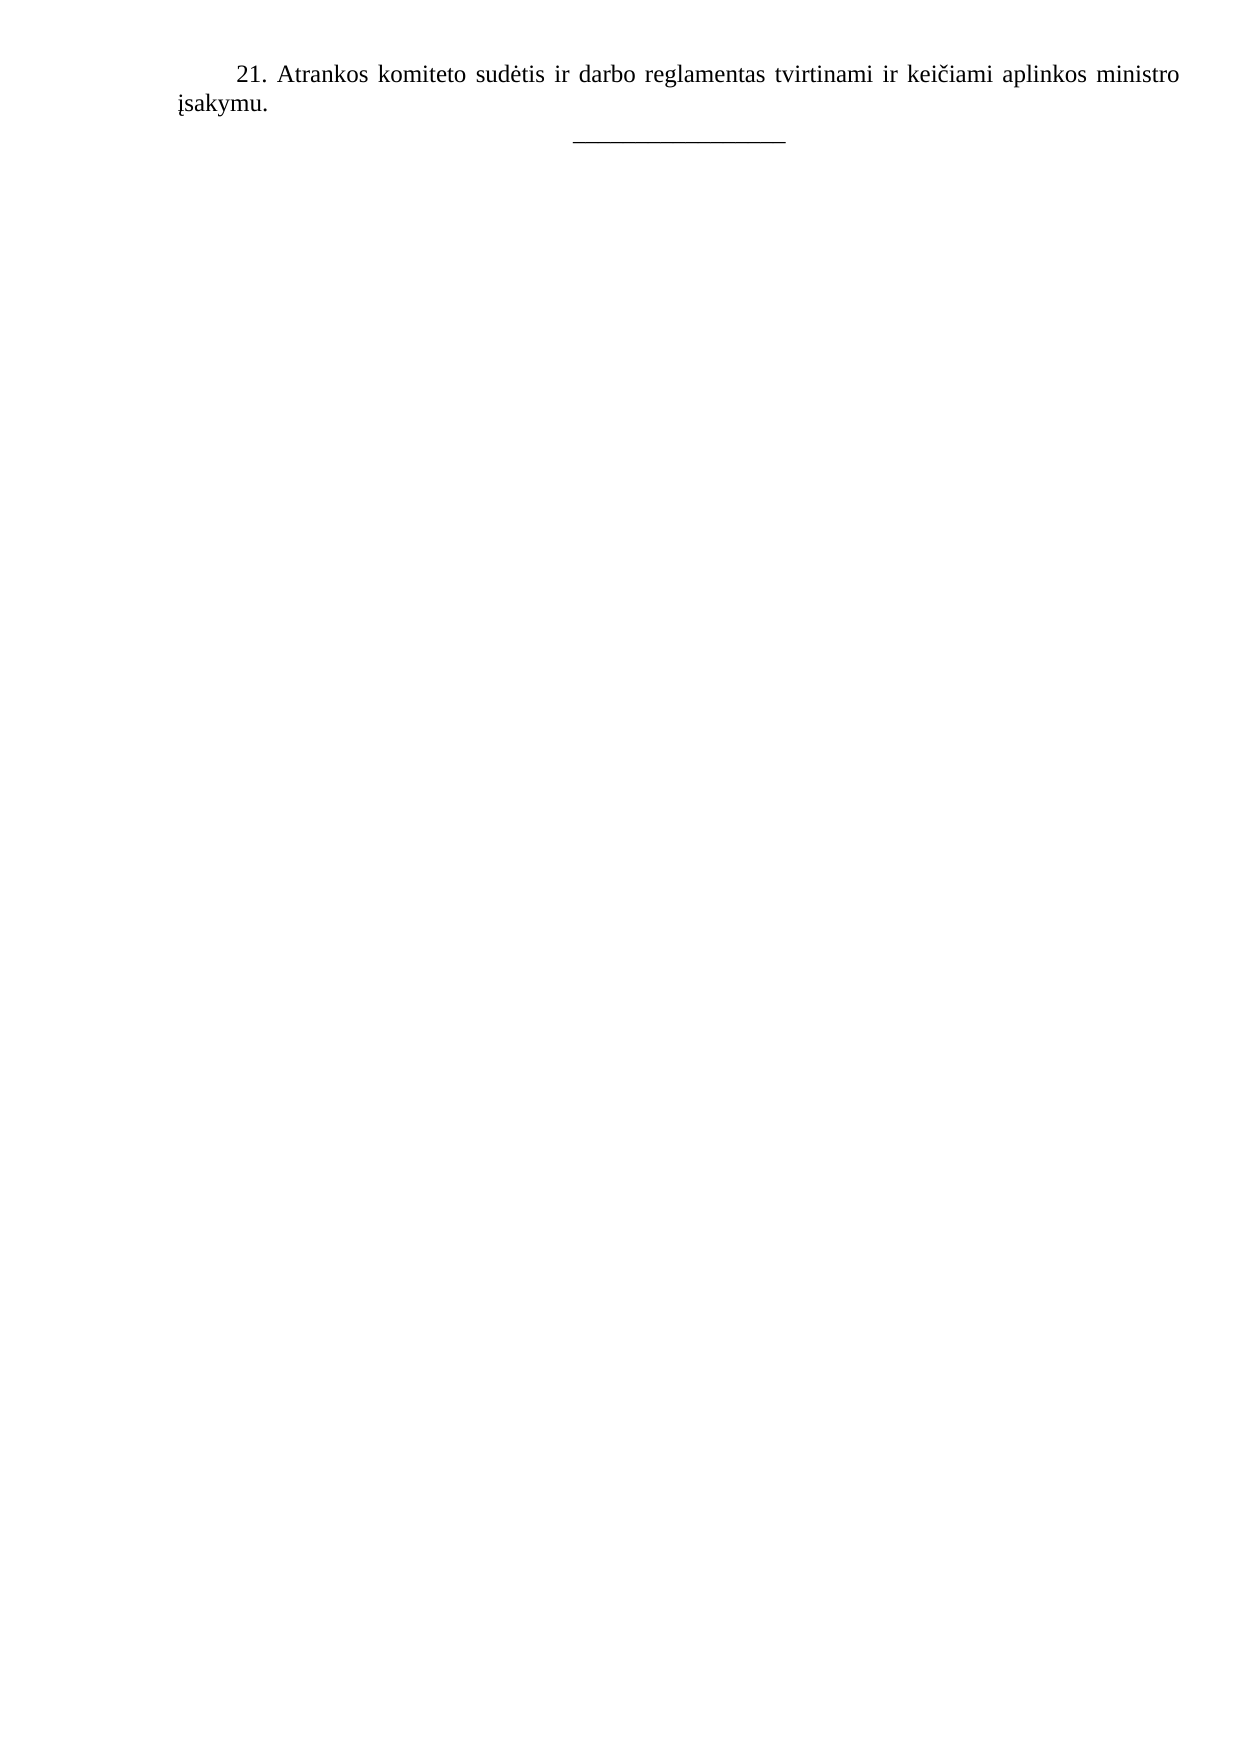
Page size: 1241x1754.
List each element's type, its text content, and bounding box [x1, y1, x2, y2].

text _________________ [177, 117, 1181, 145]
text 21. Atrankos komiteto sudėtis ir darbo reglamentas tvirtinami ir keičiami aplinkos ministro įsakymu. [177, 59, 1181, 117]
